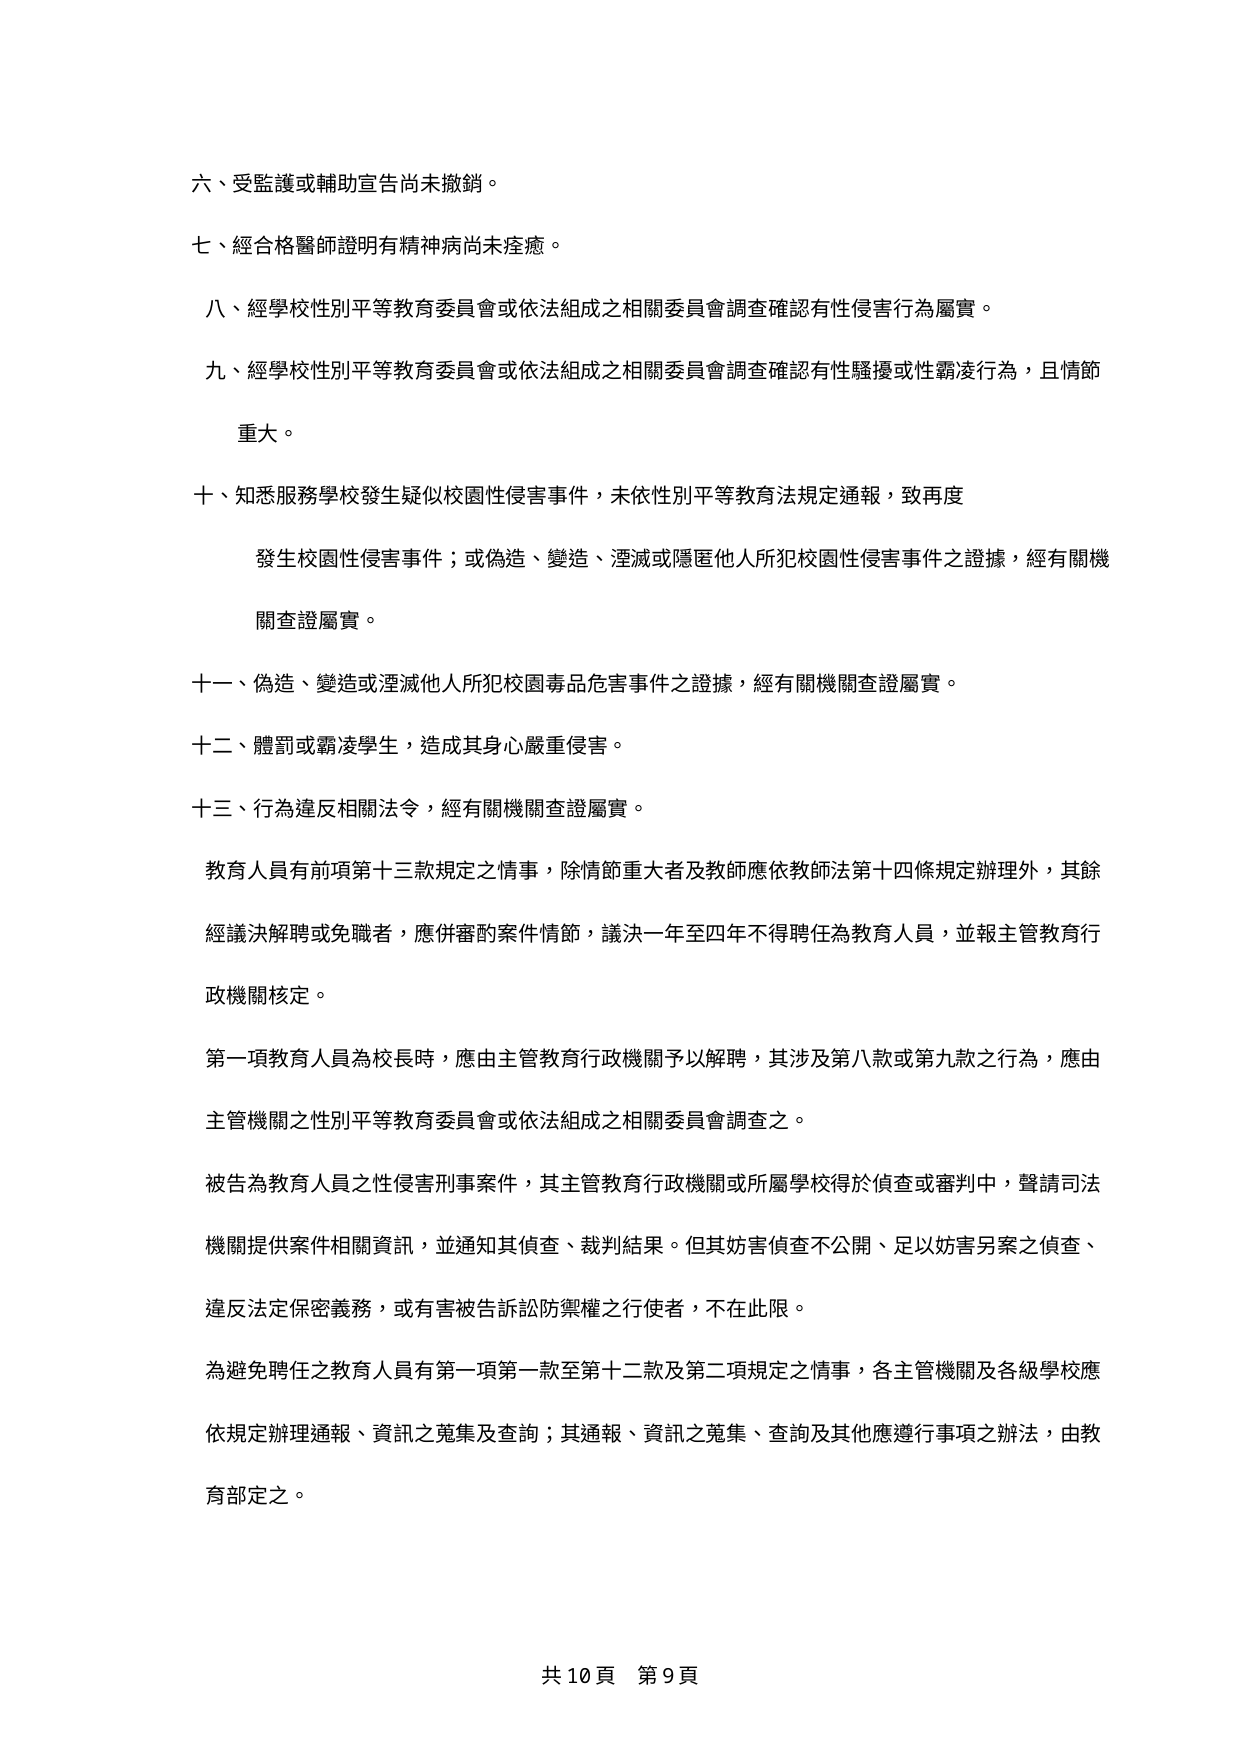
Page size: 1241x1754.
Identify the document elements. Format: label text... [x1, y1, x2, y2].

text 為避免聘任之教育人員有第一項第一款至第十二款及第二項規定之情事，各主管機關及各級學校應依規定辦理通報、資訊之蒐集及查詢；其通報、資訊之蒐集、查詢及其他應遵行事項之辦法，由教育部定之。 [206, 1328, 1122, 1516]
text 八、經學校性別平等教育委員會或依法組成之相關委員會調查確認有性侵害行為屬實。 [206, 266, 1122, 328]
text 十、知悉服務學校發生疑似校園性侵害事件，未依性別平等教育法規定通報，致再度 [131, 453, 1122, 516]
text 十二、體罰或霸凌學生，造成其身心嚴重侵害。 [118, 703, 1122, 766]
text 七、經合格醫師證明有精神病尚未痊癒。 [118, 203, 1122, 266]
text 九、經學校性別平等教育委員會或依法組成之相關委員會調查確認有性騷擾或性霸凌行為，且情節重大。 [206, 328, 1122, 453]
text 第一項教育人員為校長時，應由主管教育行政機關予以解聘，其涉及第八款或第九款之行為，應由主管機關之性別平等教育委員會或依法組成之相關委員會調查之。 [206, 1016, 1122, 1141]
text 十一、偽造、變造或湮滅他人所犯校園毒品危害事件之證據，經有關機關查證屬實。 [118, 641, 1122, 703]
text 六、受監護或輔助宣告尚未撤銷。 [118, 141, 1122, 203]
text 十三、行為違反相關法令，經有關機關查證屬實。 [118, 766, 1122, 828]
text 教育人員有前項第十三款規定之情事，除情節重大者及教師應依教師法第十四條規定辦理外，其餘經議決解聘或免職者，應併審酌案件情節，議決一年至四年不得聘任為教育人員，並報主管教育行政機關核定。 [206, 828, 1122, 1016]
text 被告為教育人員之性侵害刑事案件，其主管教育行政機關或所屬學校得於偵查或審判中，聲請司法機關提供案件相關資訊，並通知其偵查、裁判結果。但其妨害偵查不公開、足以妨害另案之偵查、違反法定保密義務，或有害被告訴訟防禦權之行使者，不在此限。 [206, 1141, 1122, 1328]
text 發生校園性侵害事件；或偽造、變造、湮滅或隱匿他人所犯校園性侵害事件之證據，經有關機關查證屬實。 [256, 516, 1122, 641]
